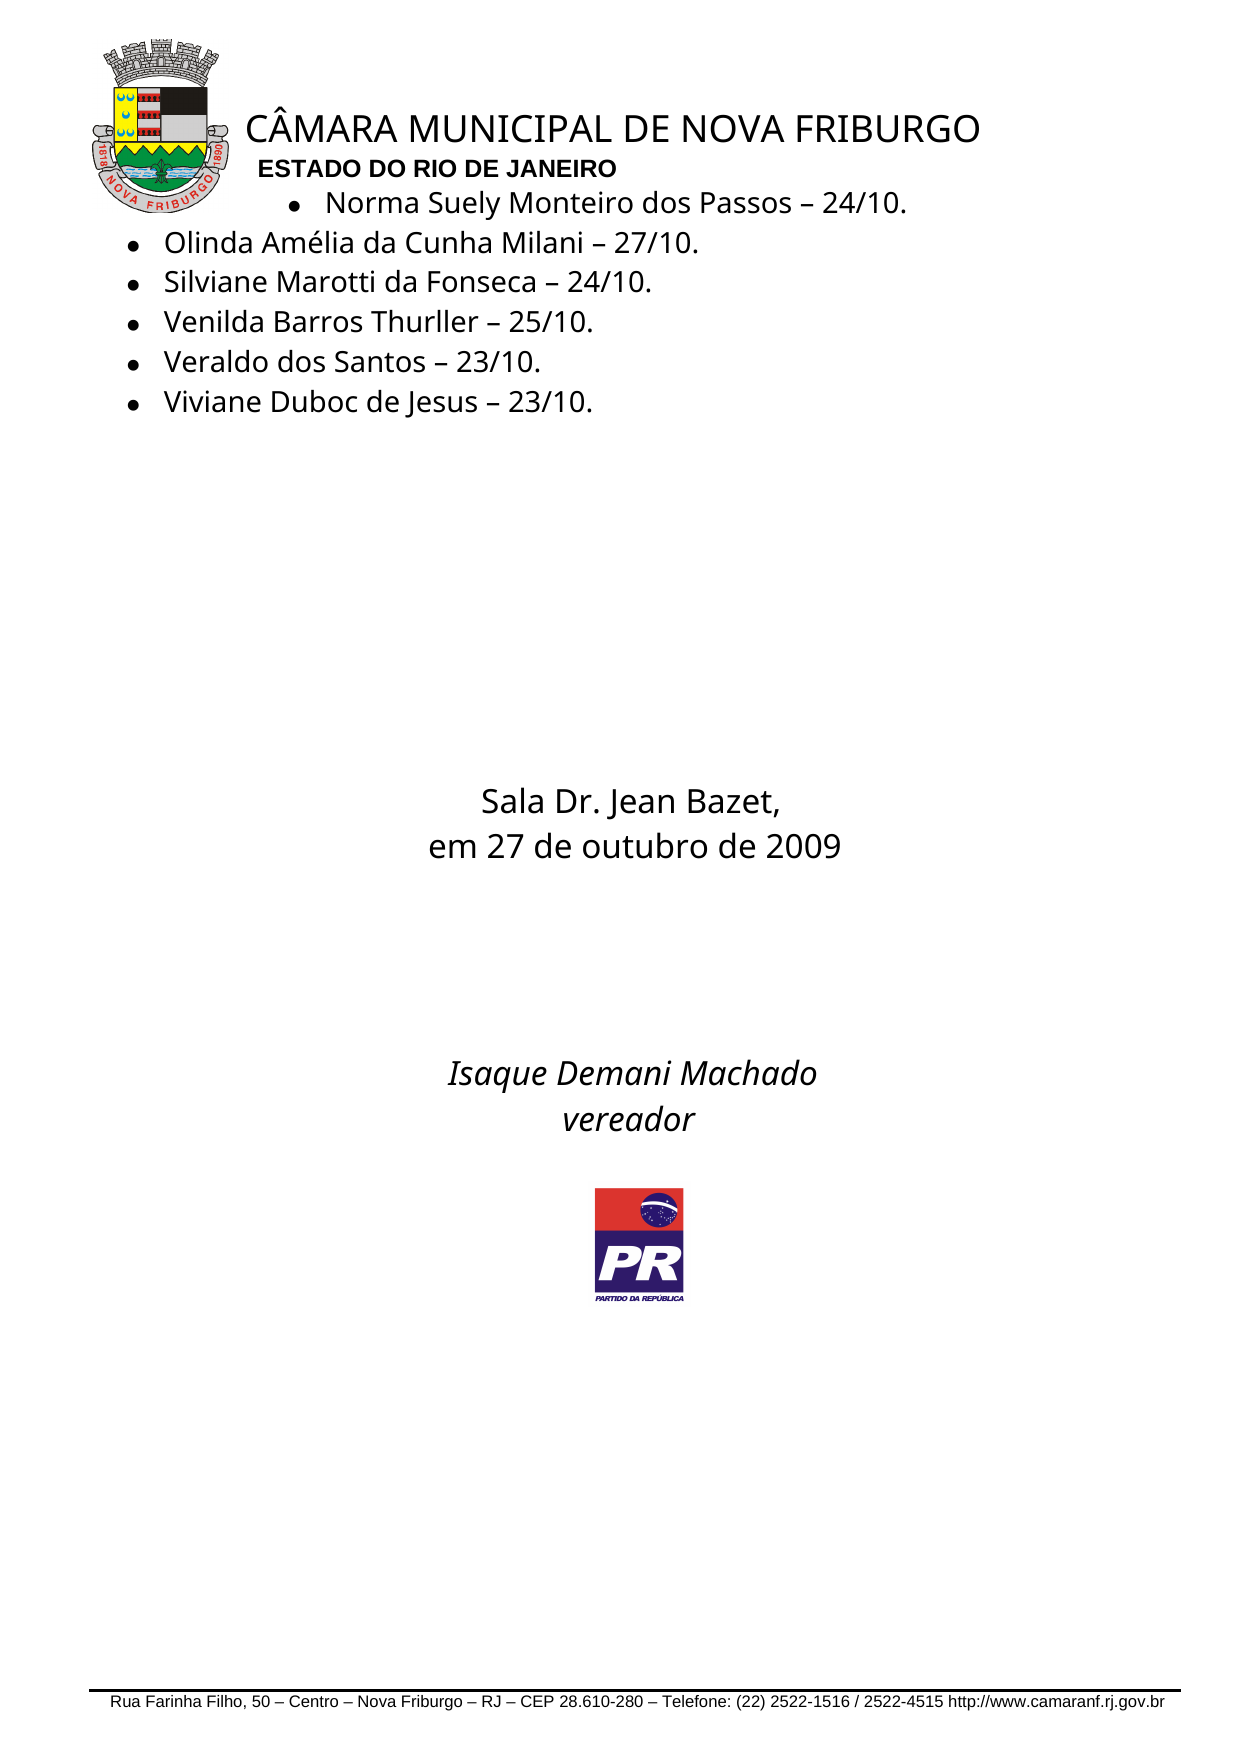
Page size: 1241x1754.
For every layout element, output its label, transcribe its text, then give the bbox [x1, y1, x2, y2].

list Norma Suely Monteiro dos Passos – 24/10. [126, 182, 1181, 222]
picture [588, 1181, 691, 1307]
list Olinda Amélia da Cunha Milani – 27/10. [126, 222, 1181, 262]
text vereador [89, 1096, 1181, 1141]
list Veraldo dos Santos – 23/10. [126, 341, 1181, 381]
text Isaque Demani Machado [89, 1050, 1181, 1096]
list Venilda Barros Thurller – 25/10. [126, 301, 1181, 341]
list Sala Dr. Jean Bazet, [426, 778, 1181, 823]
text em 27 de outubro de 2009 [89, 823, 1181, 868]
list Silviane Marotti da Fonseca – 24/10. [126, 262, 1181, 301]
list Viviane Duboc de Jesus – 23/10. [126, 381, 1181, 421]
